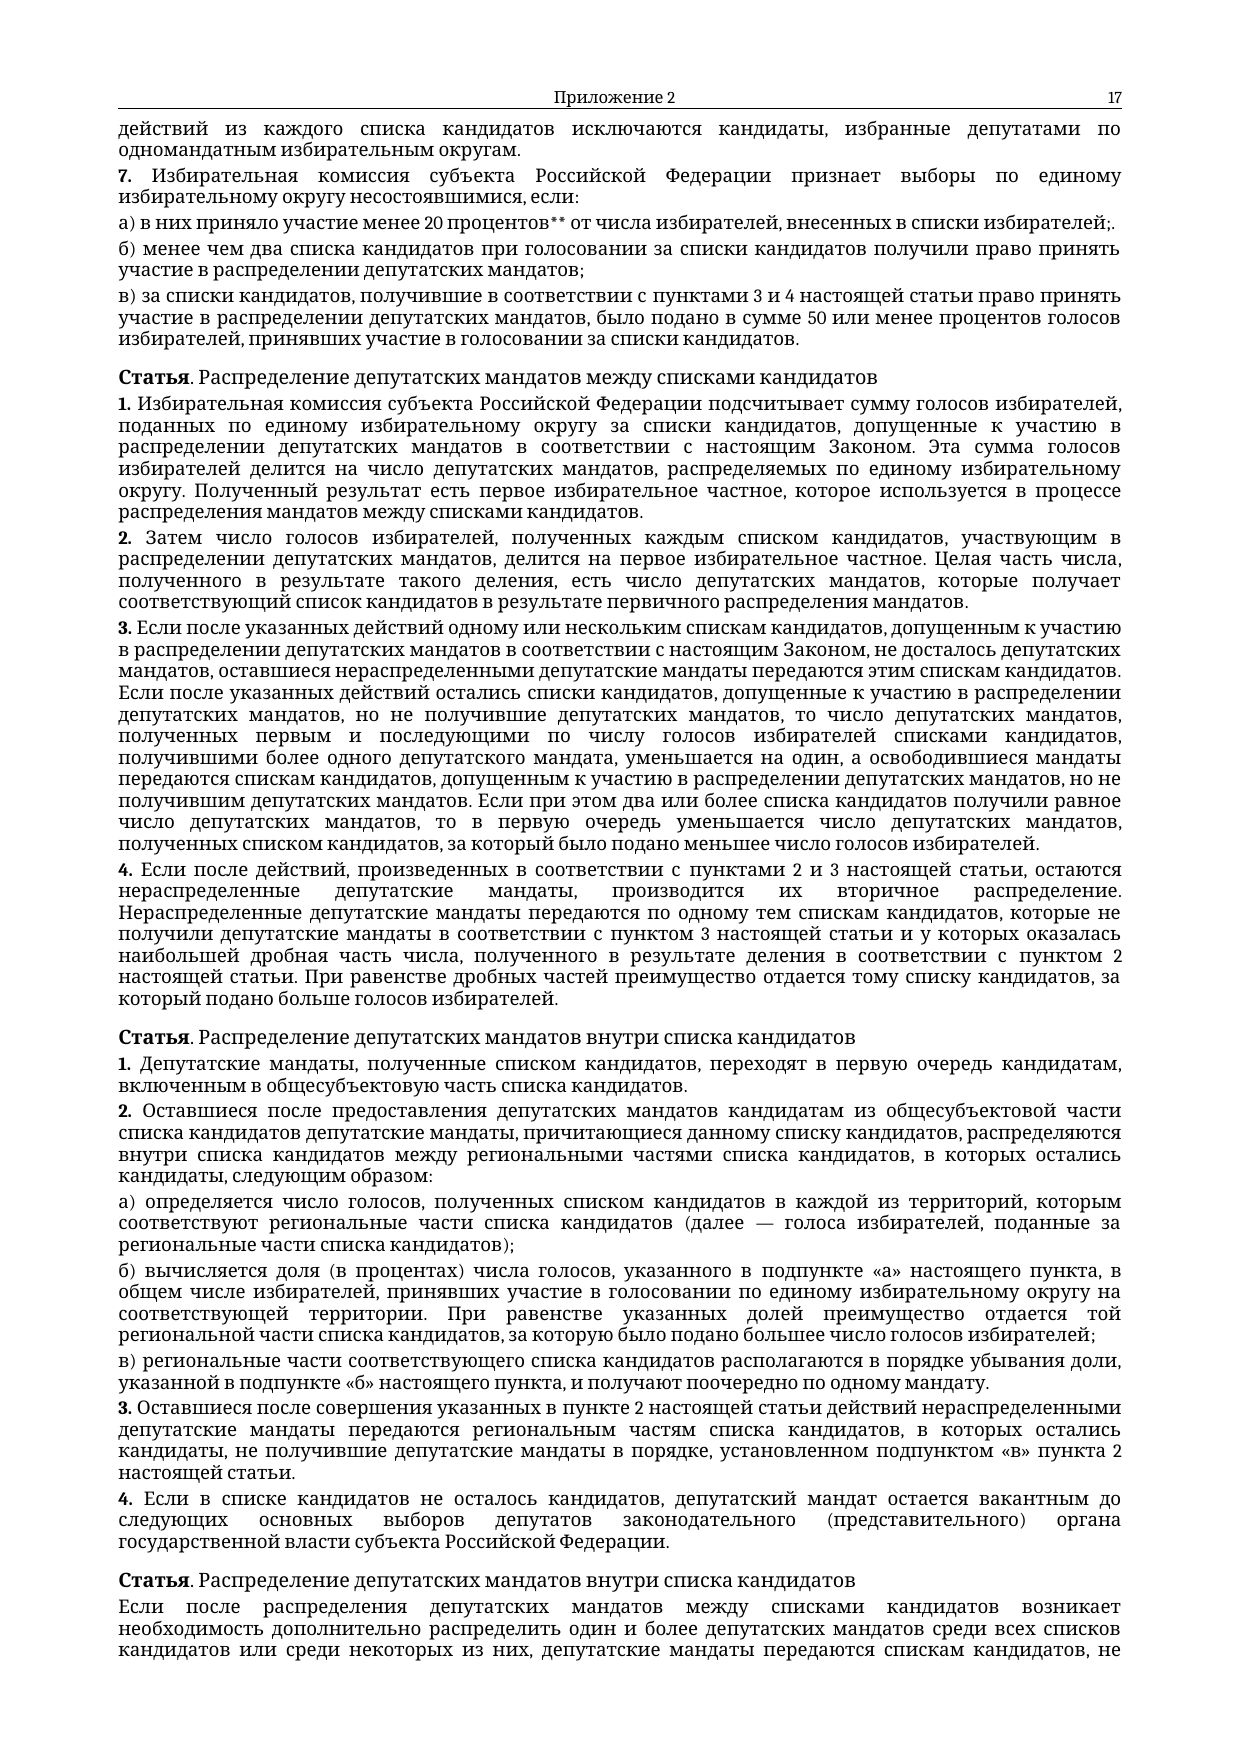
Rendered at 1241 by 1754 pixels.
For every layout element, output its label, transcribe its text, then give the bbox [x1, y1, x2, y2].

text 2. Затем число голосов избирателей, полученных каждым списком кандидатов, участвующим в распределении депутатских мандатов, делится на первое избирательное частное. Целая часть числа, полученного в результате такого деления, есть число депутатских мандатов, которые получает соответствующий список кандидатов в результате первичного распределения мандатов. [118, 527, 1122, 614]
text б) менее чем два списка кандидатов при голосовании за списки кандидатов получили право принять участие в распределении депутатских мандатов; [118, 238, 1122, 281]
text 4. Если после действий, произведенных в соответствии с пунктами 2 и 3 настоящей статьи, остаются нераспределенные депутатские мандаты, производится их вторичное распределение. Нераспределенные депутатские мандаты передаются по одному тем спискам кандидатов, которые не получили депутатские мандаты в соответствии с пунктом 3 настоящей статьи и у которых оказалась наибольшей дробная часть числа, полученного в результате деления в соответствии с пунктом 2 настоящей статьи. При равенстве дробных частей преимущество отдается тому списку кандидатов, за который подано больше голосов избирателей. [118, 859, 1122, 1010]
subtitle Статья. Распределение депутатских мандатов внутри списка кандидатов [118, 1027, 1122, 1049]
text в) региональные части соответствующего списка кандидатов располагаются в порядке убывания доли, указанной в подпункте «б» настоящего пункта, и получают поочередно по одному мандату. [118, 1351, 1122, 1394]
text 3. Оставшиеся после совершения указанных в пункте 2 настоящей статьи действий нераспределенными депутатские мандаты передаются региональным частям списка кандидатов, в которых остались кандидаты, не получившие депутатские мандаты в порядке, установленном подпунктом «в» пункта 2 настоящей статьи. [118, 1398, 1122, 1484]
subtitle Статья. Распределение депутатских мандатов между списками кандидатов [118, 367, 1122, 390]
text 1. Депутатские мандаты, полученные списком кандидатов, переходят в первую очередь кандидатам, включенным в общесубъектовую часть списка кандидатов. [118, 1054, 1122, 1097]
text 7. Избирательная комиссия субъекта Российской Федерации признает выборы по единому избирательному округу несостоявшимися, если: [118, 165, 1122, 208]
text 2. Оставшиеся после предоставления депутатских мандатов кандидатам из общесубъектовой части списка кандидатов депутатские мандаты, причитающиеся данному списку кандидатов, распределяются внутри списка кандидатов между региональными частями списка кандидатов, в которых остались кандидаты, следующим образом: [118, 1101, 1122, 1187]
text а) определяется число голосов, полученных списком кандидатов в каждой из территорий, которым соответствуют региональные части списка кандидатов (далее — голоса избирателей, поданные за региональные части списка кандидатов); [118, 1191, 1122, 1256]
text 1. Избирательная комиссия субъекта Российской Федерации подсчитывает сумму голосов избирателей, поданных по единому избирательному округу за списки кандидатов, допущенные к участию в распределении депутатских мандатов в соответствии с настоящим Законом. Эта сумма голосов избирателей делится на число депутатских мандатов, распределяемых по единому избирательному округу. Полученный результат есть первое избирательное частное, которое используется в процессе распределения мандатов между списками кандидатов. [118, 394, 1122, 523]
text действий из каждого списка кандидатов исключаются кандидаты, избранные депутатами по одномандатным избирательным округам. [118, 118, 1122, 161]
text 3. Если после указанных действий одному или нескольким спискам кандидатов, допущенным к участию в распределении депутатских мандатов в соответствии с настоящим Законом, не досталось депутатских мандатов, оставшиеся нераспределенными депутатские мандаты передаются этим спискам кандидатов. Если после указанных действий остались списки кандидатов, допущенные к участию в распределении депутатских мандатов, но не получившие депутатских мандатов, то число депутатских мандатов, полученных первым и последующими по числу голосов избирателей списками кандидатов, получившими более одного депутатского мандата, уменьшается на один, а освободившиеся мандаты передаются спискам кандидатов, допущенным к участию в распределении депутатских мандатов, но не получившим депутатских мандатов. Если при этом два или более списка кандидатов получили равное число депутатских мандатов, то в первую очередь уменьшается число депутатских мандатов, полученных списком кандидатов, за который было подано меньшее число голосов избирателей. [118, 618, 1122, 855]
text Если после распределения депутатских мандатов между списками кандидатов возникает необходимость дополнительно распределить один и более депутатских мандатов среди всех списков кандидатов или среди некоторых из них, депутатские мандаты передаются спискам кандидатов, не [118, 1597, 1122, 1661]
text а) в них приняло участие менее 20 процентов** от числа избирателей, внесенных в списки избирателей;. [118, 213, 1122, 234]
text 4. Если в списке кандидатов не осталось кандидатов, депутатский мандат остается вакантным до следующих основных выборов депутатов законодательного (представительного) органа государственной власти субъекта Российской Федерации. [118, 1488, 1122, 1553]
subtitle Статья. Распределение депутатских мандатов внутри списка кандидатов [118, 1569, 1122, 1592]
text б) вычисляется доля (в процентах) числа голосов, указанного в подпункте «а» настоящего пункта, в общем числе избирателей, принявших участие в голосовании по единому избирательному округу на соответствующей территории. При равенстве указанных долей преимущество отдается той региональной части списка кандидатов, за которую было подано большее число голосов избирателей; [118, 1260, 1122, 1346]
text в) за списки кандидатов, получившие в соответствии с пунктами 3 и 4 настоящей статьи право принять участие в распределении депутатских мандатов, было подано в сумме 50 или менее процентов голосов избирателей, принявших участие в голосовании за списки кандидатов. [118, 286, 1122, 350]
